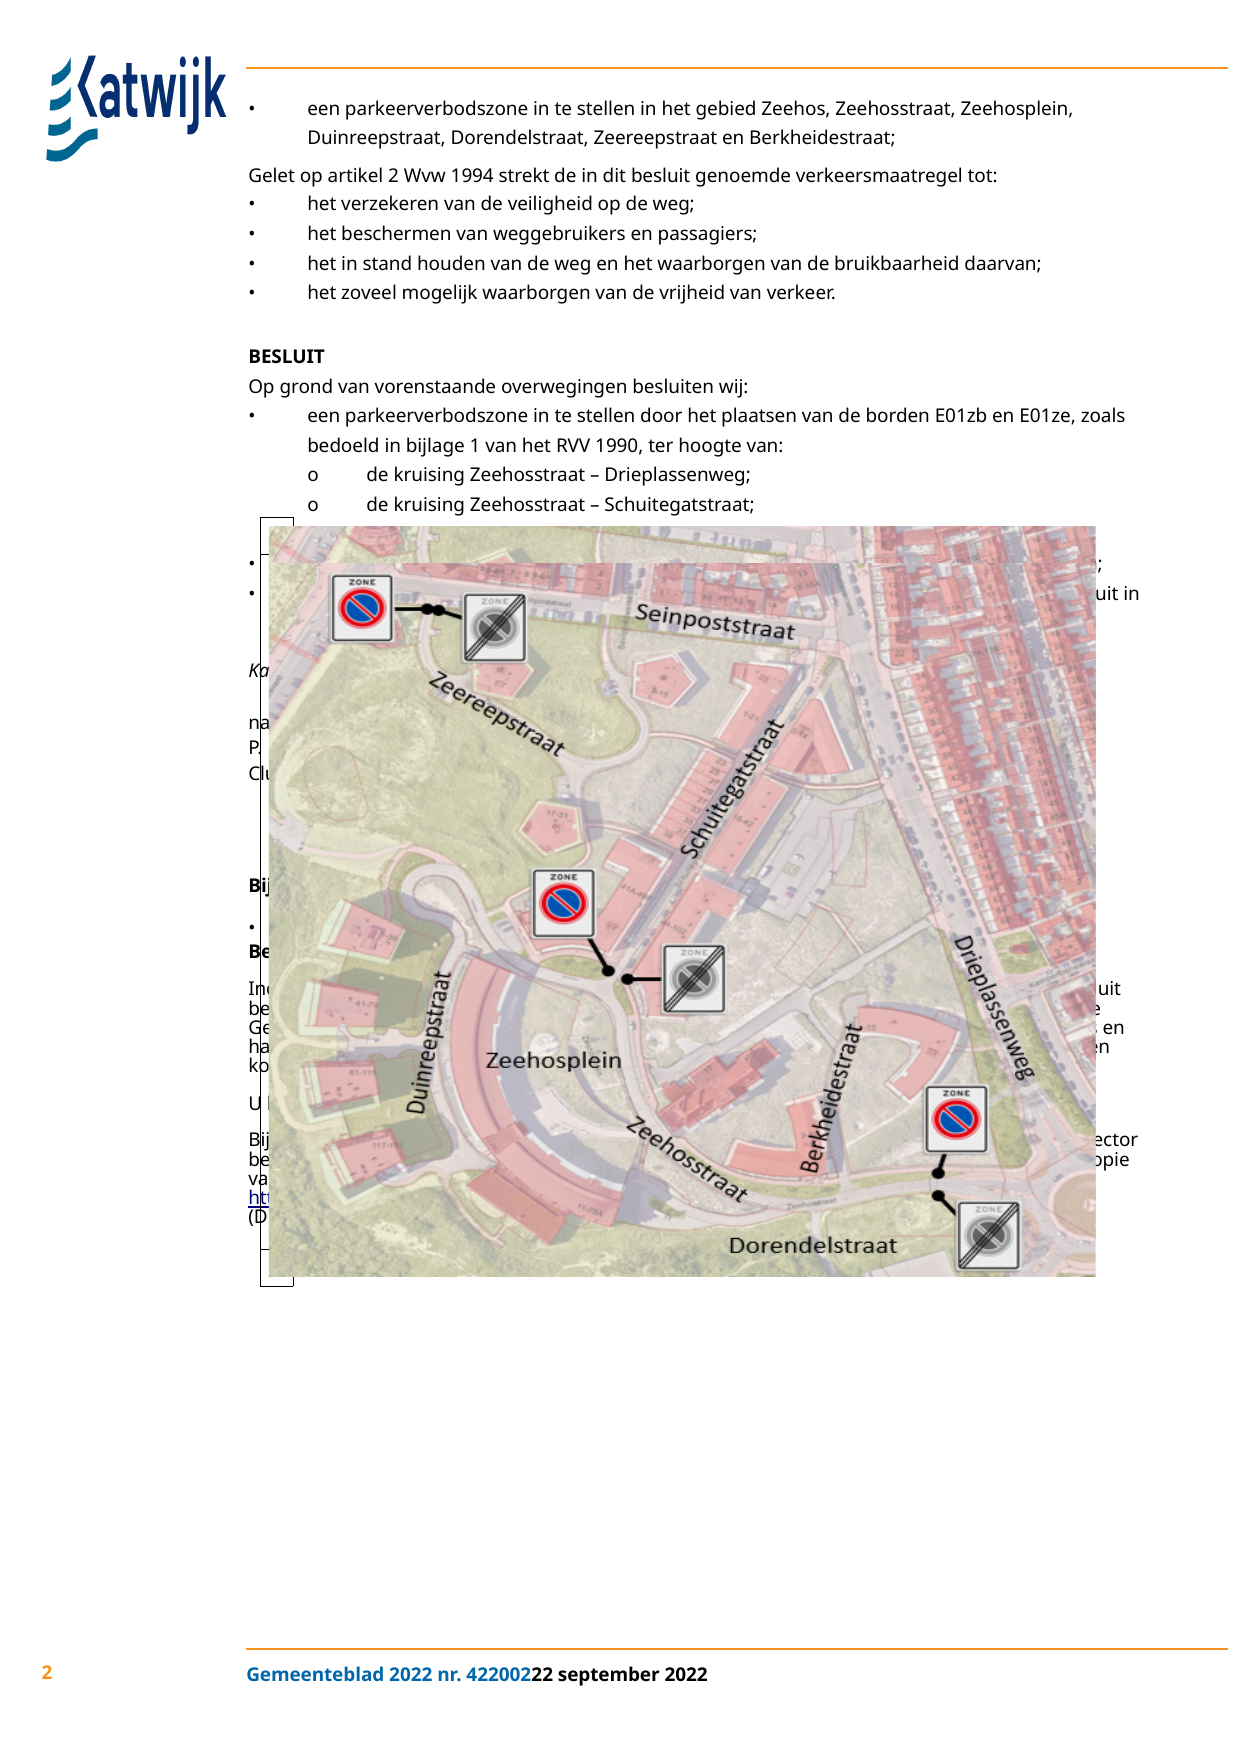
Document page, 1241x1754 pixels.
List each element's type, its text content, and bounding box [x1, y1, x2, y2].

text P. Koetsier [1096, 734, 1152, 760]
text Bezwaar [261, 943, 268, 963]
text Gelet op artikel 2 Wvw 1994 strekt de in dit besluit genoemde verkeersmaatregel tot: [248, 162, 1152, 188]
list het verzekeren van de veiligheid op de weg; [248, 191, 1152, 216]
picture [41, 47, 231, 172]
list de kruising Zeereepstraat – Seinpoststraat. [307, 521, 1152, 547]
list het zoveel mogelijk waarborgen van de vrijheid van verkeer. [248, 279, 1152, 305]
text Clustermanager Beleid Fysieke Leefomgeving [1096, 760, 1152, 786]
list een parkeerverbodszone in te stellen door het plaatsen van de borden E01zb en E01ze, zoals bedoeld in bijlage 1 van het RVV 1990, ter hoogte van: [248, 402, 1152, 458]
text Bijlagen [248, 877, 260, 896]
text Op grond van vorenstaande overwegingen besluiten wij: [248, 373, 1152, 399]
list het in stand houden van de weg en het waarborgen van de bruikbaarheid daarvan; [248, 250, 1152, 276]
list de bekendmaking van dit verkeersbesluit te laten geschieden door plaatsing van het besluit in het Gemeenteblad. [1096, 580, 1152, 635]
list de kruising Zeehosstraat – Schuitegatstraat; [307, 491, 1152, 517]
text P. Koetsier [248, 734, 260, 760]
text Bezwaar [248, 943, 260, 963]
text namens burgemeester en wethouders van Katwijk, [1096, 709, 1152, 734]
list het beschermen van weggebruikers en passagiers; [248, 220, 1152, 246]
text Bezwaar [1096, 943, 1152, 963]
picture [268, 526, 1096, 1277]
list Situatiefoto1 [248, 914, 260, 939]
text Bijlagen [1096, 877, 1152, 896]
text BESLUIT [248, 343, 1152, 369]
list een parkeerverbodszone in te stellen in het gebied Zeehos, Zeehosstraat, Zeehosplein, Duinreepstraat, Dorendelstraat, Zeereepstraat en Berkheidestraat; [248, 95, 1152, 150]
text Katwijk, 19 september 2022 [1096, 657, 1152, 683]
list Situatiefoto1 [1096, 914, 1152, 939]
list de kruising Zeehosstraat – Drieplassenweg; [307, 462, 1152, 487]
